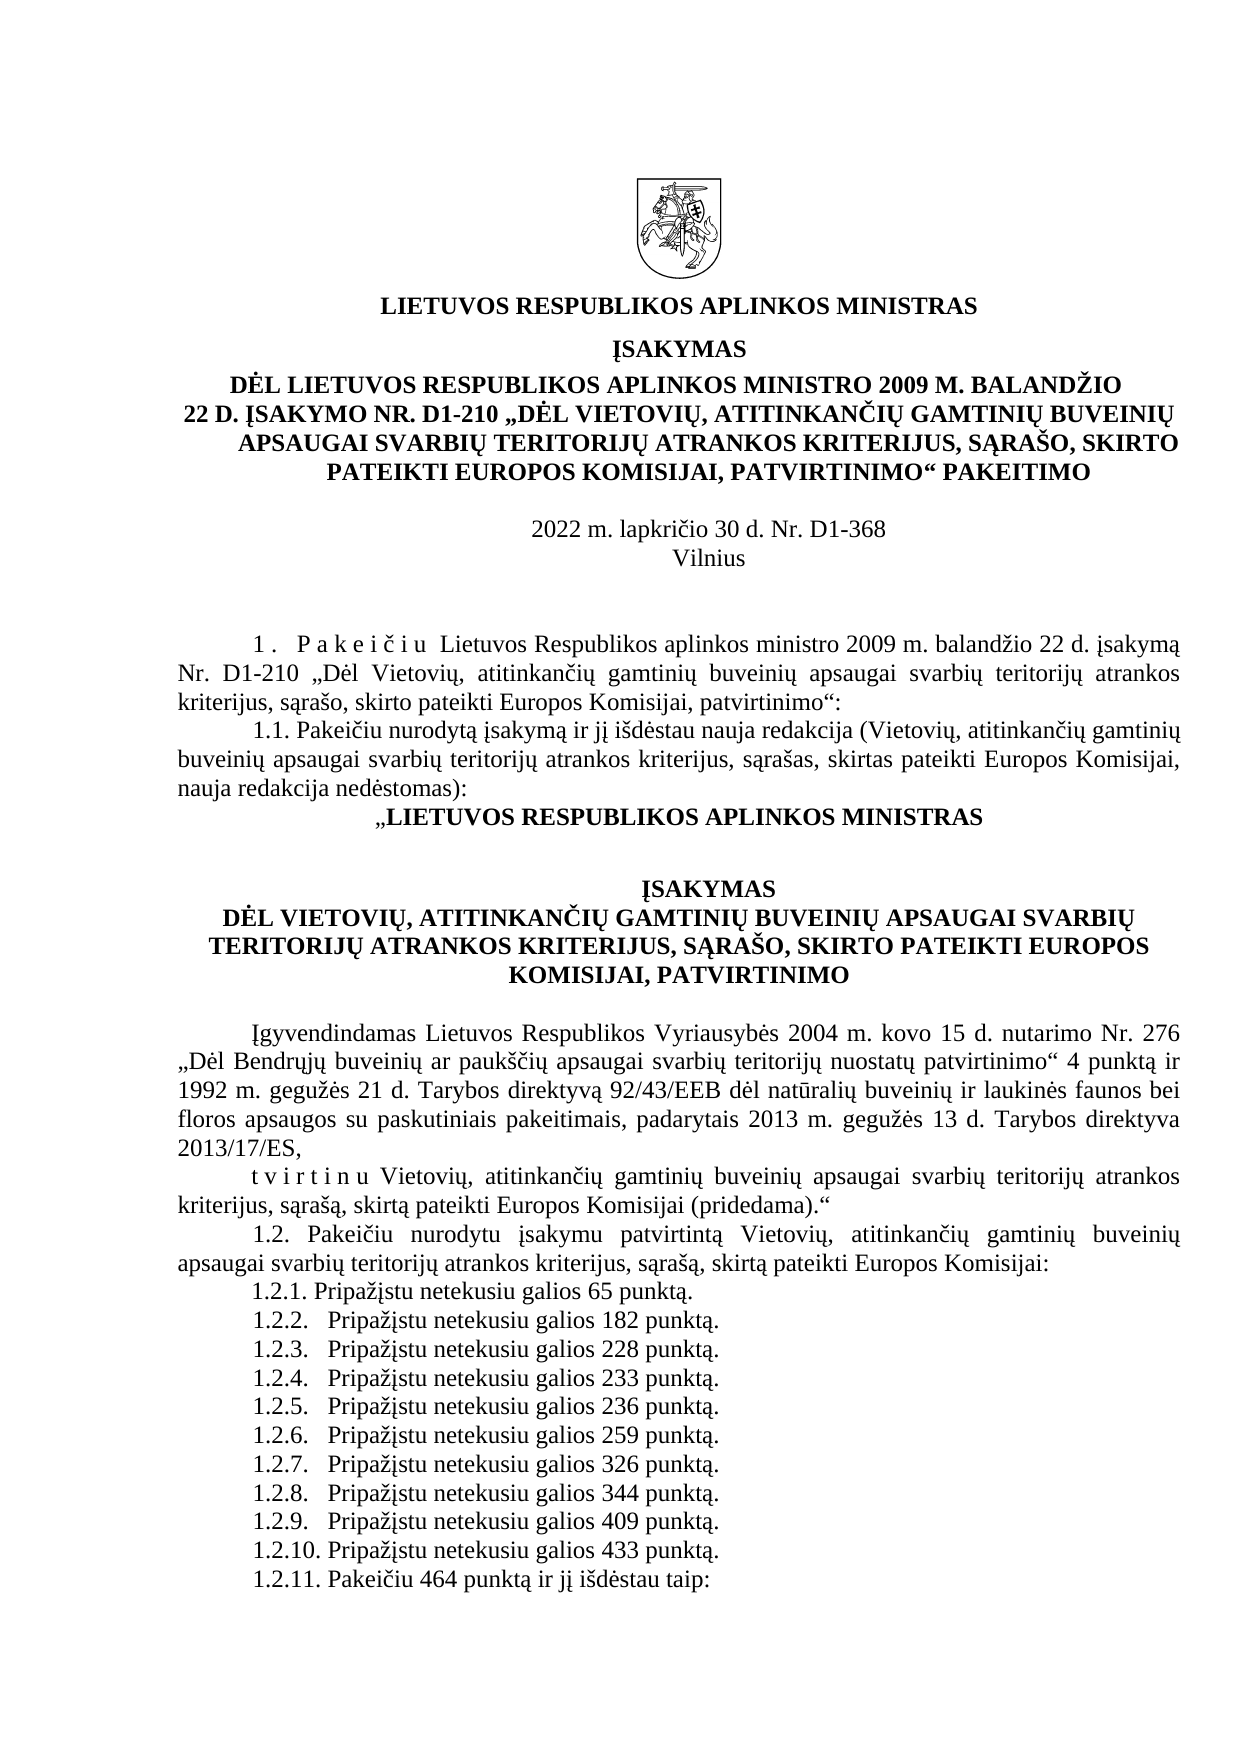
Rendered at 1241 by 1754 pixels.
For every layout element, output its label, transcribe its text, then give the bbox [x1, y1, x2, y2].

text 1.2.6. Pripažįstu netekusiu galios 259 punktą. [252, 1420, 1181, 1449]
text 1.2. Pakeičiu nurodytu įsakymu patvirtintą Vietovių, atitinkančių gamtinių buveinių apsaugai svarbių teritorijų atrankos kriterijus, sąrašą, skirtą pateikti Europos Komisijai: [177, 1219, 1181, 1276]
text 1.2.1. Pripažįstu netekusiu galios 65 punktą. [177, 1276, 1181, 1305]
text tvirtinu Vietovių, atitinkančių gamtinių buveinių apsaugai svarbių teritorijų atrankos kriterijus, sąrašą, skirtą pateikti Europos Komisijai (pridedama).“ [177, 1161, 1181, 1219]
text 1.2.7. Pripažįstu netekusiu galios 326 punktą. [252, 1449, 1181, 1478]
text 1.2.8. Pripažįstu netekusiu galios 344 punktą. [252, 1478, 1181, 1506]
text 1.2.5. Pripažįstu netekusiu galios 236 punktą. [252, 1391, 1181, 1420]
text 1.2.4. Pripažįstu netekusiu galios 233 punktą. [252, 1363, 1181, 1391]
text 2022 m. lapkričio 30 d. Nr. D1-368 [236, 514, 1181, 543]
text 22 D. ĮSAKYMO NR. D1-210 „DĖL VIETOVIŲ, ATITINKANČIŲ GAMTINIŲ BUVEINIŲ APSAUGAI SVARBIŲ TERITORIJŲ ATRANKOS KRITERIJUS, SĄRAŠO, SKIRTO PATEIKTI EUROPOS KOMISIJAI, PATVIRTINIMO“ PAKEITIMO [177, 399, 1181, 486]
text 1.2.10. Pripažįstu netekusiu galios 433 punktą. [252, 1535, 1181, 1564]
text 1.2.11. Pakeičiu 464 punktą ir jį išdėstau taip: [252, 1564, 1181, 1593]
text DĖL VIETOVIŲ, ATITINKANČIŲ GAMTINIŲ BUVEINIŲ APSAUGAI SVARBIŲ TERITORIJŲ ATRANKOS KRITERIJUS, SĄRAŠO, SKIRTO PATEIKTI EUROPOS KOMISIJAI, PATVIRTINIMO [177, 903, 1181, 989]
text Vilnius [236, 543, 1181, 601]
text 1.2.9. Pripažįstu netekusiu galios 409 punktą. [252, 1506, 1181, 1535]
text 1.1. Pakeičiu nurodytą įsakymą ir jį išdėstau nauja redakcija (Vietovių, atitinkančių gamtinių buveinių apsaugai svarbių teritorijų atrankos kriterijus, sąrašas, skirtas pateikti Europos Komisijai, nauja redakcija nedėstomas): [177, 716, 1181, 802]
text LIETUVOS RESPUBLIKOS APLINKOS MINISTRAS [177, 291, 1181, 320]
text ĮSAKYMAS [177, 334, 1181, 363]
text 1.2.3. Pripažįstu netekusiu galios 228 punktą. [252, 1334, 1181, 1363]
text „LIETUVOS RESPUBLIKOS APLINKOS MINISTRAS [177, 802, 1181, 831]
text 1. Pakeičiu Lietuvos Respublikos aplinkos ministro 2009 m. balandžio 22 d. įsakymą Nr. D1-210 „Dėl Vietovių, atitinkančių gamtinių buveinių apsaugai svarbių teritorijų atrankos kriterijus, sąrašo, skirto pateikti Europos Komisijai, patvirtinimo“: [177, 629, 1181, 716]
text DĖL LIETUVOS RESPUBLIKOS APLINKOS MINISTRO 2009 M. BALANDŽIO [177, 371, 1181, 399]
text ĮSAKYMAS [236, 874, 1181, 903]
text 1.2.2. Pripažįstu netekusiu galios 182 punktą. [252, 1305, 1181, 1334]
text Įgyvendindamas Lietuvos Respublikos Vyriausybės 2004 m. kovo 15 d. nutarimo Nr. 276 „Dėl Bendrųjų buveinių ar paukščių apsaugai svarbių teritorijų nuostatų patvirtinimo“ 4 punktą ir 1992 m. gegužės 21 d. Tarybos direktyvą 92/43/EEB dėl natūralių buveinių ir laukinės faunos bei floros apsaugos su paskutiniais pakeitimais, padarytais 2013 m. gegužės 13 d. Tarybos direktyva 2013/17/ES, [177, 1018, 1181, 1161]
